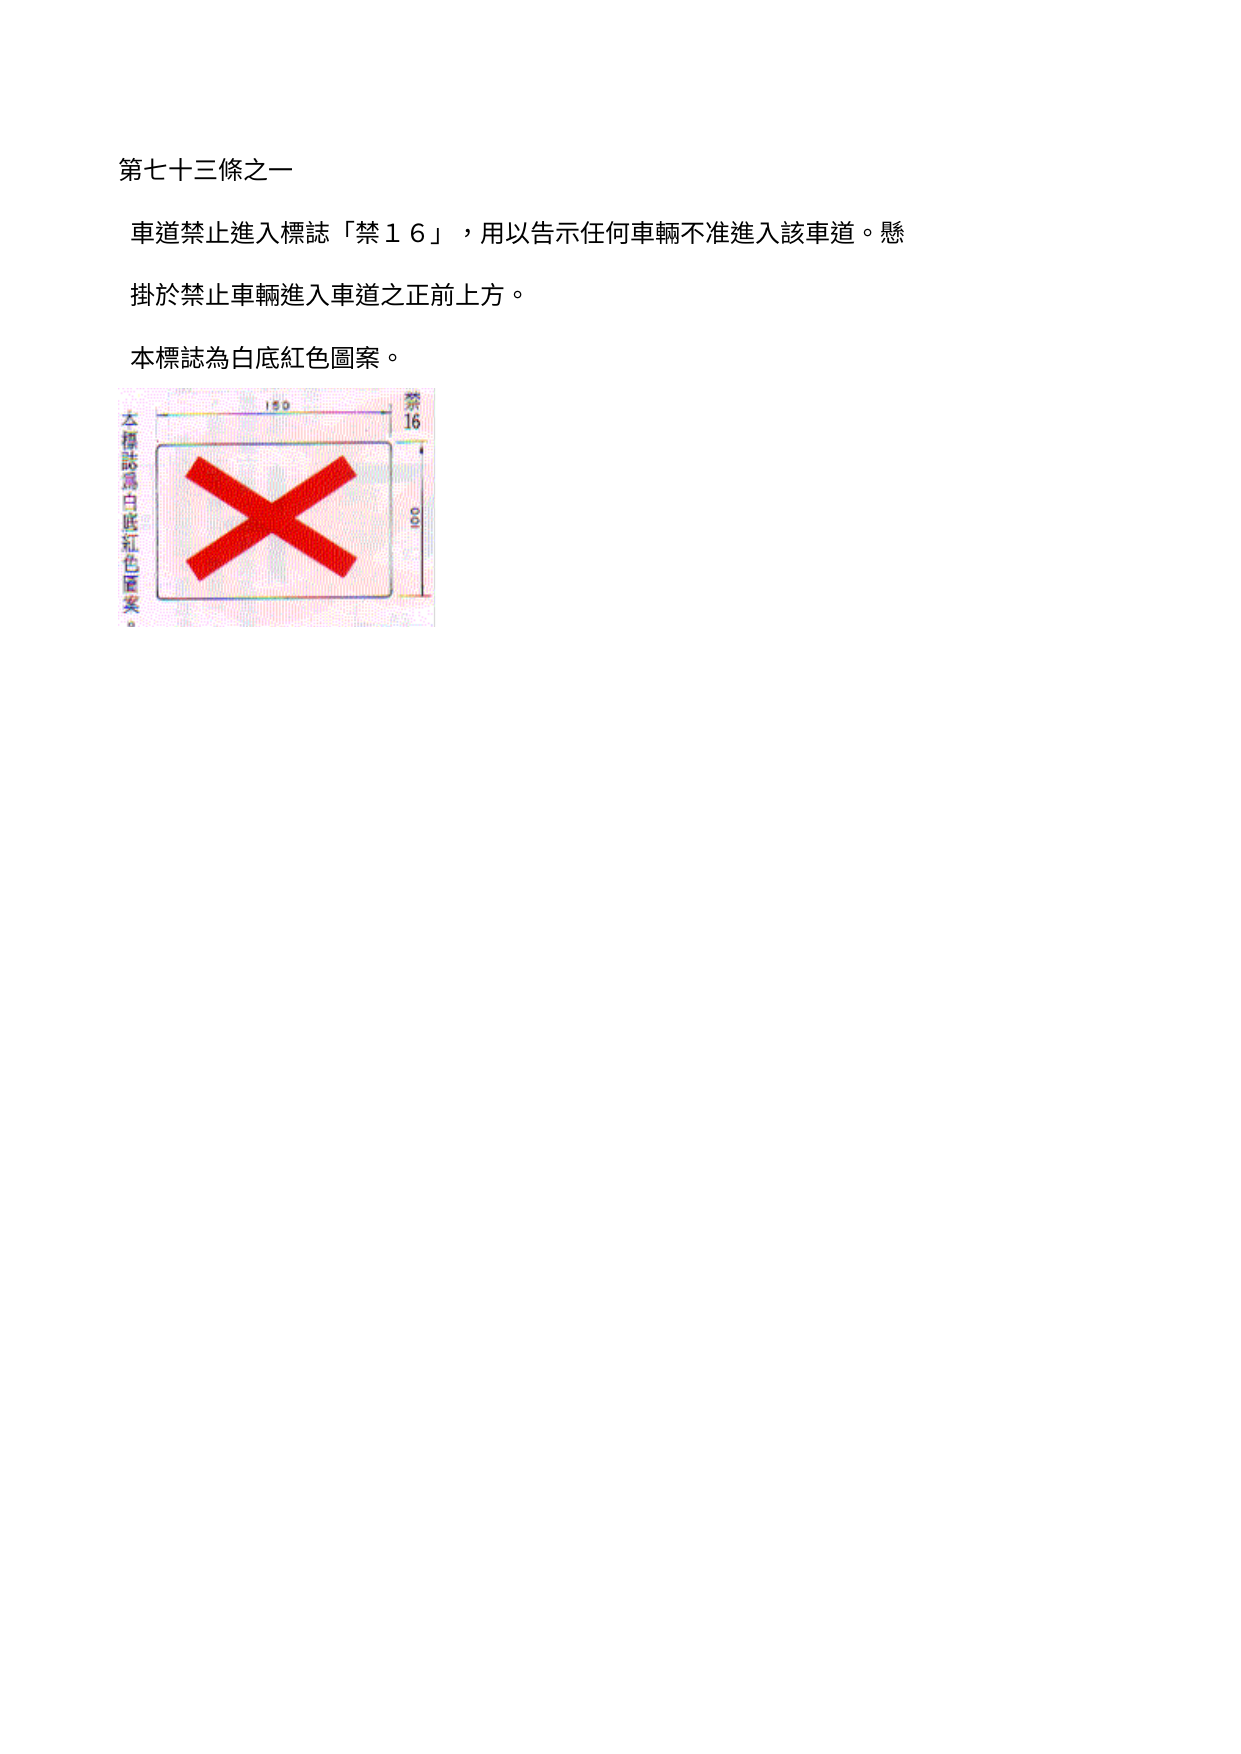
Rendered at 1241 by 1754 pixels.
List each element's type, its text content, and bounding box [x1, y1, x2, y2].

text 掛於禁止車輛進入車道之正前上方。 [118, 252, 1122, 314]
text 本標誌為白底紅色圖案。 [118, 314, 1122, 377]
text 第七十三條之一 [118, 127, 1122, 189]
text 車道禁止進入標誌「禁１６」，用以告示任何車輛不准進入該車道。懸 [118, 189, 1122, 252]
